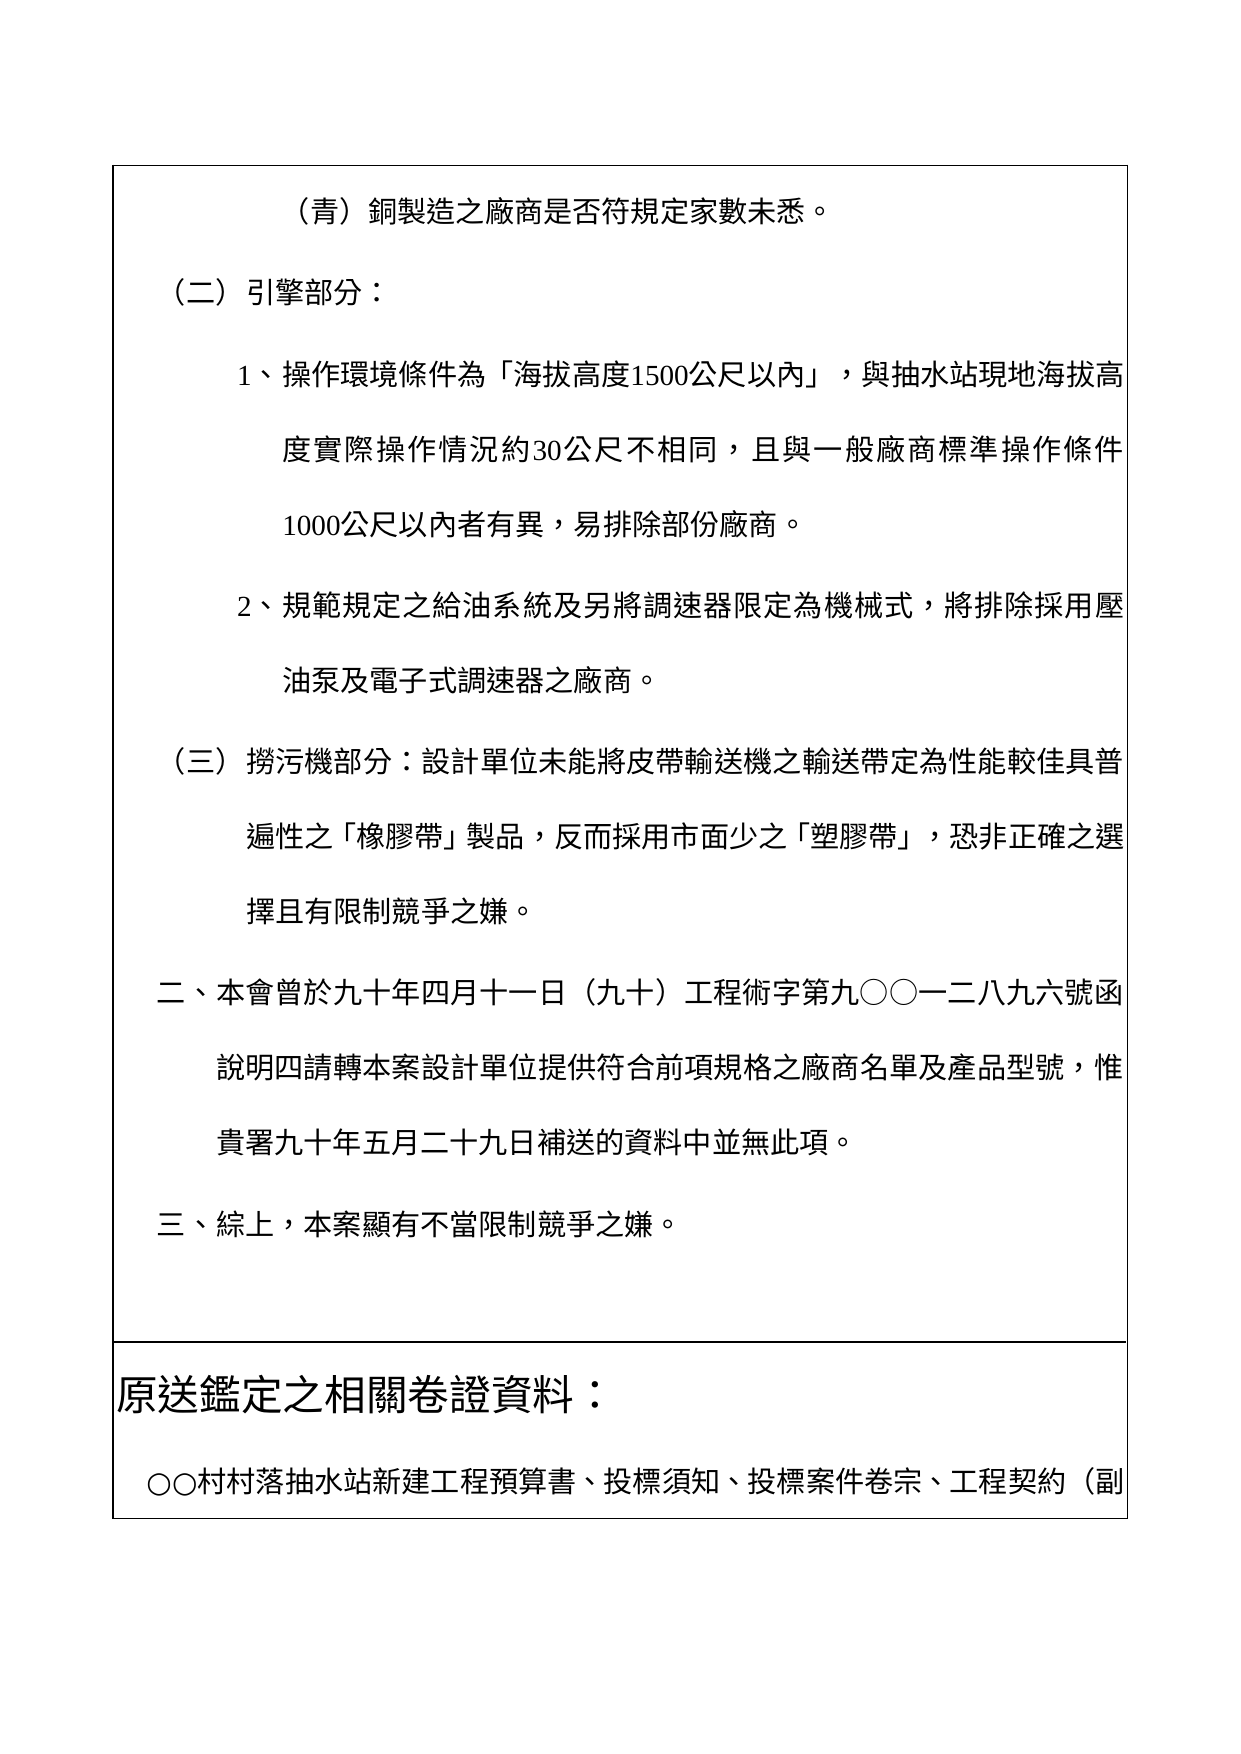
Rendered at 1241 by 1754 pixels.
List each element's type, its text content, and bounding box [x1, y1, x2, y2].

table_cell 原送鑑定之相關卷證資料： ○○村村落抽水站新建工程預算書、投標須知、投標案件卷宗、工程契約（副 [114, 1341, 1127, 1518]
table_cell （青）銅製造之廠商是否符規定家數未悉。 引擎部分： 操作環境條件為「海拔高度1500公尺以內」，與抽水站現地海拔高度實際操作情況約30公尺不相同，且與一般廠商標準操作條件1000公尺以內者有異，易排除部份廠商。 規範規定之給油系統及另將調速器限定為機械式，將排除採用壓油泵及電子式調速器之廠商。 撈污機部分：設計單位未能將皮帶輸送機之輸送帶定為性能較佳具普遍性之「橡膠帶」製品，反而採用市面少之「塑膠帶」，恐非正確之選擇且有限制競爭之嫌。 本會曾於九十年四月十一日（九十）工程術字第九○○一二八九六號函說明四請轉本案設計單位提供符合前項規格之廠商名單及產品型號，惟 貴署九十年五月二十九日補送的資料中並無此項。 綜上，本案顯有不當限制競爭之嫌。 [114, 166, 1127, 1341]
